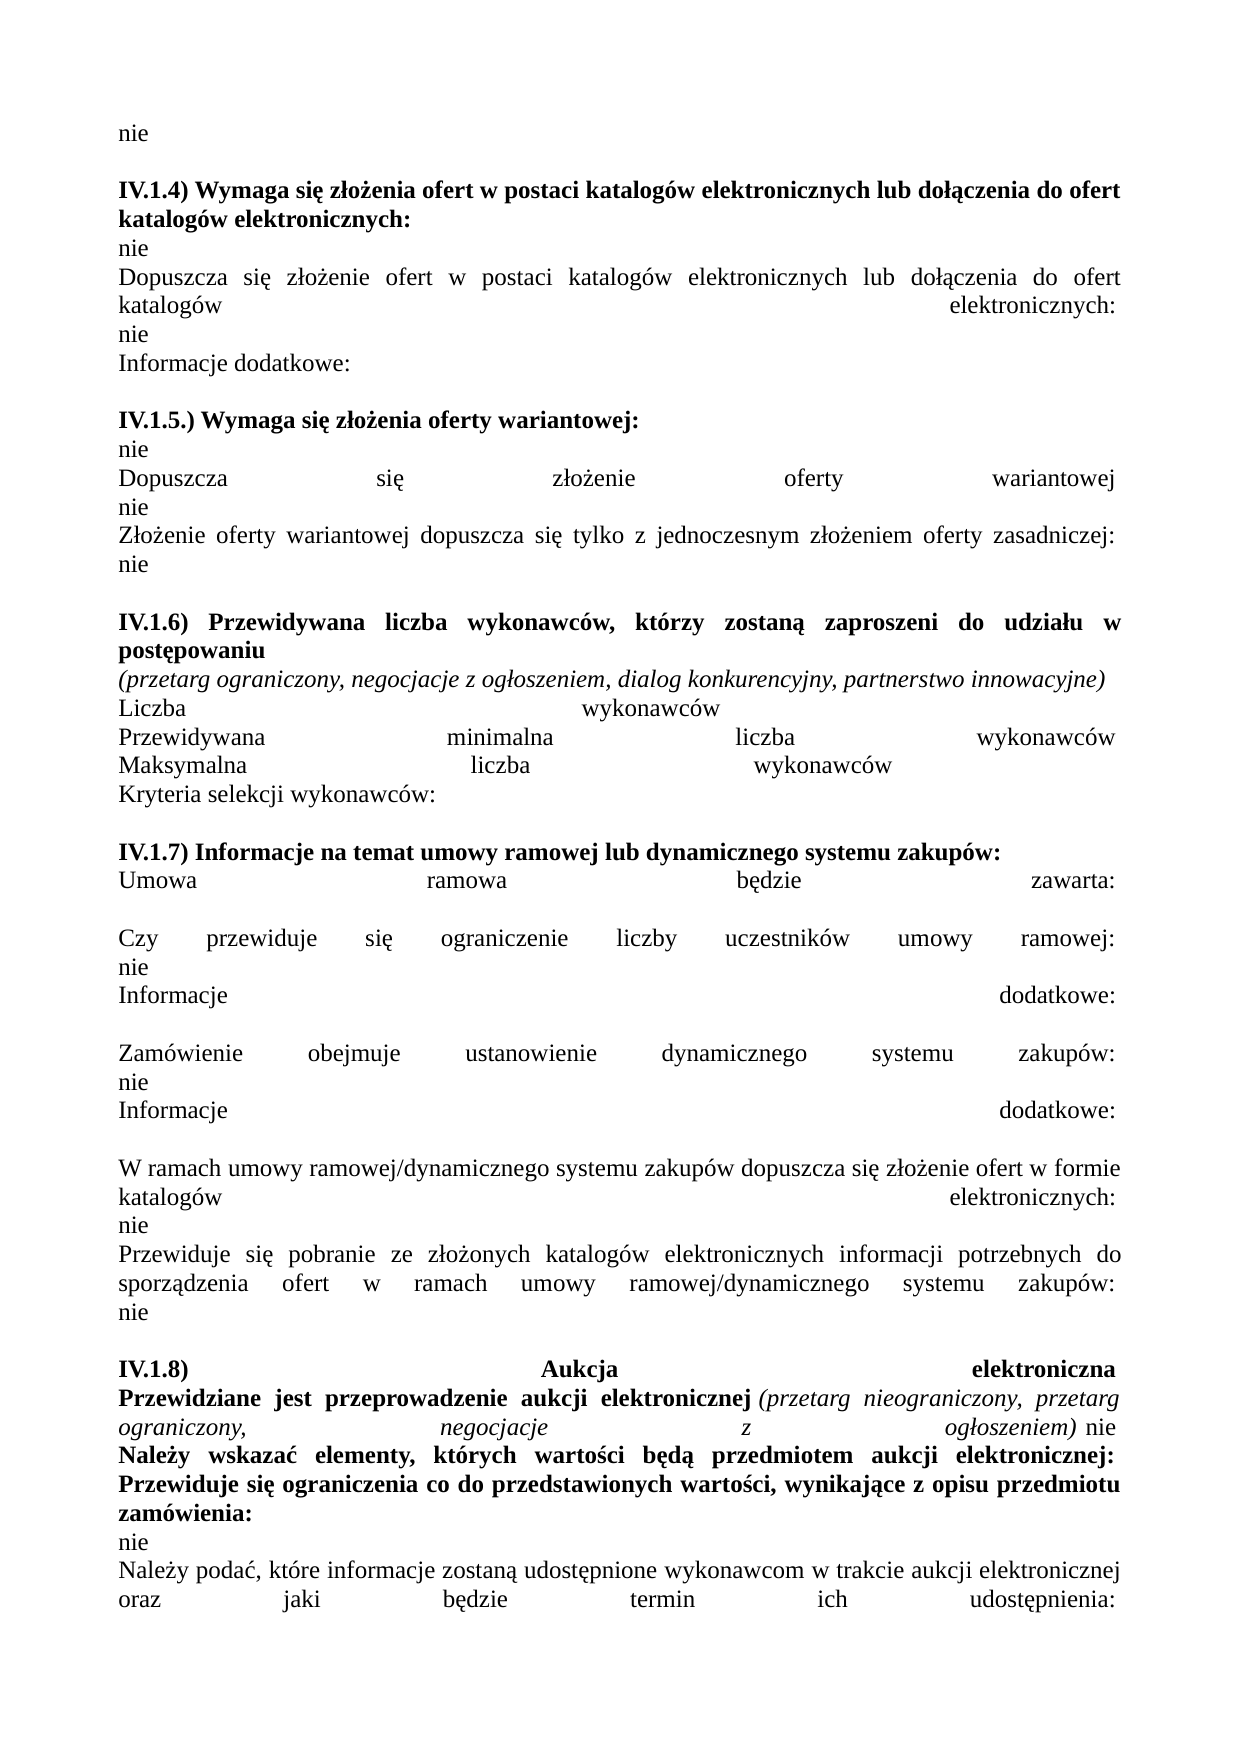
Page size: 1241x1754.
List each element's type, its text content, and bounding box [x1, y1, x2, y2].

text Umowa ramowa będzie zawarta: Czy przewiduje się ograniczenie liczby uczestników umowy ramowej: nie Informacje dodatkowe: Zamówienie obejmuje ustanowienie dynamicznego systemu zakupów: nie Informacje dodatkowe: W ramach umowy ramowej/dynamicznego systemu zakupów dopuszcza się złożenie ofert w formie katalogów elektronicznych: nie Przewiduje się pobranie ze złożonych katalogów elektronicznych informacji potrzebnych do sporządzenia ofert w ramach umowy ramowej/dynamicznego systemu zakupów: nie [118, 866, 1122, 1326]
text Liczba wykonawców Przewidywana minimalna liczba wykonawców Maksymalna liczba wykonawców Kryteria selekcji wykonawców: [118, 693, 1122, 808]
text IV.1.8) Aukcja elektroniczna Przewidziane jest przeprowadzenie aukcji elektronicznej (przetarg nieograniczony, przetarg ograniczony, negocjacje z ogłoszeniem) nie Należy wskazać elementy, których wartości będą przedmiotem aukcji elektronicznej: Przewiduje się ograniczenia co do przedstawionych wartości, wynikające z opisu przedmiotu zamówienia: nie Należy podać, które informacje zostaną udostępnione wykonawcom w trakcie aukcji elektronicznej oraz jaki będzie termin ich udostępnienia: [118, 1326, 1122, 1613]
text IV.1.7) Informacje na temat umowy ramowej lub dynamicznego systemu zakupów: [118, 808, 1122, 866]
text IV.1.5.) Wymaga się złożenia oferty wariantowej: [118, 377, 1122, 434]
text nie [118, 118, 1122, 147]
text IV.1.6) Przewidywana liczba wykonawców, którzy zostaną zaproszeni do udziału w postępowaniu (przetarg ograniczony, negocjacje z ogłoszeniem, dialog konkurencyjny, partnerstwo innowacyjne) [118, 578, 1122, 693]
text nie Dopuszcza się złożenie ofert w postaci katalogów elektronicznych lub dołączenia do ofert katalogów elektronicznych: nie Informacje dodatkowe: [118, 233, 1122, 377]
text nie Dopuszcza się złożenie oferty wariantowej nie Złożenie oferty wariantowej dopuszcza się tylko z jednoczesnym złożeniem oferty zasadniczej: nie [118, 434, 1122, 578]
text IV.1.4) Wymaga się złożenia ofert w postaci katalogów elektronicznych lub dołączenia do ofert katalogów elektronicznych: [118, 147, 1122, 233]
